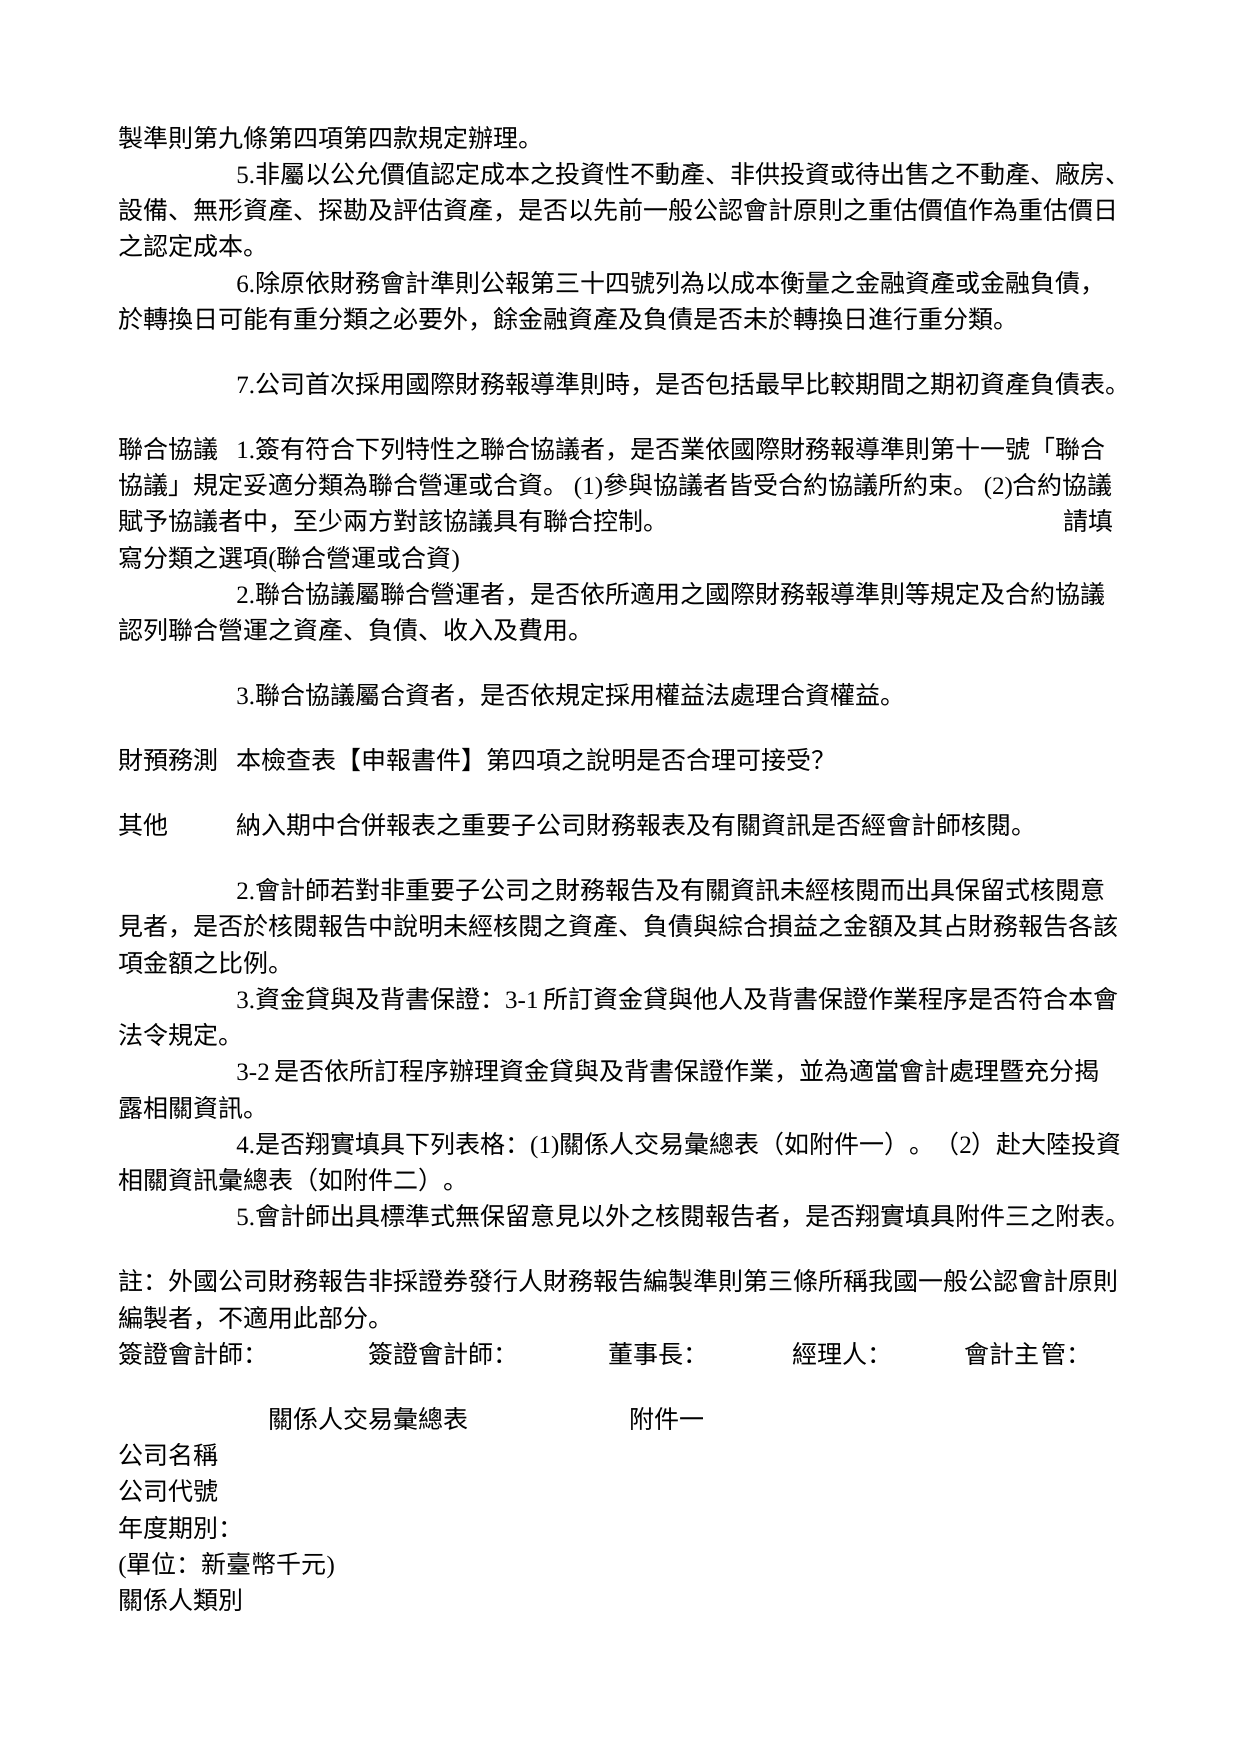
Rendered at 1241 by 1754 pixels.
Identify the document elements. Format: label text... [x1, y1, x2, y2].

text 股份有限公司 年度第 季財務報告公告申報檢查表 103年9月修正 ＊填表及複核應注意事項如下： 一、本表由公司填具，並應經二位簽證會計師逐項複核並表示意見。 二、公司應據實填報，會計師並應確實複核，不得有錯誤、疏漏、虛偽不實或隱匿之情事。 三、本表所稱外國公司係指證券交易法第一百六十五條之一規定之外國公司。 項內 公司填報 會計師 目容 檢查內容 是(正常) 否(異常) 不適用 備註 複核意見 是否檢齊下列書件：1.財務報告一份 1-1財務報告目錄。 申 1-2會計師核閱報告書。 報書 1-3財務報表（包括四張經符合證交法第十四條第三項規定之人員簽名或蓋章之主要報表及其附註或附表，董事長為法人者，主要報表應由該法人及其代表人於董事長欄位簽名或蓋章）。 件 2.財務報告內容無虛偽或隱匿之聲明。 3.提報董事會之議事錄一份。 4.已公開完整式財務預測之公司，截至當季止綜合損益之實際數與預測數比較，其差異達百分之二十以上而未更新者，公司之說明是否併同季財務報告申報（如財務預測已經會計師核閱者應併同會計師意見）。 1.公告數字與財務報表是否相符。 公 2.是否載明核閱會計師姓名及意見為「標準式無保留核閱報告」、「修正式無保留核閱報告」、「保留式核閱報告」、「否定式核閱報告」、「拒絕式核閱報告」。 告 3.會計師無法出具標準式無保留核閱報告之理由或具體事實是否翔實刊載。 4.已公開完整式財務預測之公司，是否一併公告預計綜合損益表原編製日期、歷次修正日期及截至該期財務報告止，與財務預測年度預測數相較之年度達成率及與截至當季預測數相較之季達成率。 資產負債表 1.資產負債表之編製：1-1是否包括本期期中期間結束日、前一年度結束日及前一年度可比較期中期間結束日之資產負債表。 1-2追溯適用會計政策、追溯重編財務報表項目、重分類財務報表項目，對前一期期初之財務狀況表之資訊具重大影響時，或首次適用時，是否包括最早比較期間之期初資產負債表（即四期並列）。 2.流動與非流動之劃分：2-1 對資產與負債之流動與非流動性劃分標準是否一致且是否以一年或一個營業週期孰長為標準。 2-2 採一年以上之營業週期作為劃分標準者，是否於財務報告附註之會計政策中明確揭露其劃分依據。 3.現金及約當現金：3-1 該科目中是否未含動支受限制之存款(如：定期存款供作質或備償專戶)。 資產負債表 3-2符合約當現金定義之定期存款或投資，是否可隨時轉換成定額現金且價值變動之風險甚小。 4.金融資產之分類及衡量：4-1會計處理是否依證券發行人財務報告編製準則及國際會計準則第三十九號規定，將「透過損益按公允價值衡量之金融資產」、「備供出售金融資產」、「避險之衍生金融資產」、「以成本衡量之金融資產」、「無活絡市場之債務工具投資」及「持有至到期日金融資產」予以適當分類及衡量。 4-2原始認列時分類為「透過損益按公允價值衡量之金融資產」者，本期是否無重分類至其他類別金融資產。 4-3原始認列時未分類為「透過損益按公允價值衡量之金融資產」者，本期是否無重分類為「透過損益按公允價值衡量之金融資產」。惟下列情形除外：(1) 避險之衍生金融工具因有國際會計準則第三十九號公報第九十一段及一百零一段所列情況之一須停止適用避險會計而產生之重分類;(2)以成本衡量之金融資產未來因能夠可靠衡量其公允價值而將其轉列於「透過損益按公允價值衡量之金融資產」。 4-4透過損益按公允價值衡量之金融資產及備供出售金融資產是否按公允價值衡量。 4-5持有至到期日金融資產:（1）列為持有至到期日金融資產者，是否具有固定或可決定之付款金額及固定到期日，且企業有積極意圖及能力持有至到期日之非衍生金融資產。 （2）原始認列時列入持有至到期日之投資於本年度或前二個會計年度內，曾在到期日前出售或重分類持有至到期日之投資，其金額相對於持有至到期日投資之總數而言並非很小者，是否屬於下列情形之一者：a.於相當接近到期日或金融資產買回日(例如到期前三個月內)出售或重分類，在此情況下，市場利率之變動並不會重大影響金融資產之公允價值。 b.金融工具發行人在依合約定期償付或提前還款方式下，持有人已回收幾乎所有金融資產之原始本金後，將剩餘部分予以出售或重分類。 c.因無法控制及不重複發生且無法合理預期之單一事項而出售或重分類。 資產負債表 4-6以成本衡量之金融資產是否同時符合下列條件：(1)持有無活絡市場公開報價之權益工具投資，或與此種無活絡市場公開報價權益工具連結且須以交付該等權益工具交割之衍生工具；(2)公允價值無法可靠衡量。 5.應收帳款及票據： 5-1應收帳款及票據總額(含關係人)與最近期財務報告相比較，其變動是否未達百分之二十以上。 5-2應收帳款及票據之週轉率與公司所訂授信政策相比，是否未發現重大異常。 5-3應收帳款及票據是否提列適當之備抵呆帳，且未發現有重大異常情事。 5-4應收帳款及票據是否依有效利息法之攤銷後成本衡量。但未付息之短期應收帳款及票據若折現之影響不大，得以原始發票金額衡量。 5-5對關係人之應收帳款超過正常授信期限一定期間（例如超過三個月），是否已轉列其他應收款。 5-6應收帳款及票據業經貼現或轉讓者，是否就其風險及報酬與控制之保留程度，評估是否符合國際會計準則第三十九號除列條件，並依國際財務報導準則第七號規定揭露。 6.存貨：6-1原料、物料、在製品或製成品是否以成本與淨變現價值孰低衡量。 6-2生物資產收成之農產品，是否以收成點之公允價值減出售成本衡量並列為存貨或其他適當科目項下。 7.待出售非流動資產：7-1待出售非流動資產及待出售處分群組之衡量、表達與揭露，是否已依國際財務報導準則第五號公報規定辦理。 7-2分類為待出售之資產或處分群組於不符合國際財務報導準則第五號規定條件時，是否停止將該資產或處分群組分類為待出售。 8.其他流動資產： 該科目中是否未含有非屬流動性質之資產(如：供長期作質之資產)。 資產負債表 9.採用權益法之投資9-1評估對關聯企業之影響力時，是否將透過子公司、孫公司、曾孫公司..等直系公司所持有同一關聯企業有表決權股份一併計算。經評估對關聯企業具有重大影響力者，除公報另有規定外，是否採用權益法評價。 9-2是否依國際會計準則第二十八號規定，按其所享有關聯企業及合資權益份額，以權益法認列關聯企業及合資之損益。 9-3於認列對關聯企業之損失份額時，是否考量對關聯企業權益投資之帳面金額及其他對該關聯企業之長期權益，且所認列之損失不以對該關聯企業權益投資之帳面金額為限。 9-4對關聯企業之財務報表是否進行適當調整，以使投資者財務報表之編製對相似情況下之類似交易及事件採用一致之會計政策。 9-5對關聯企業停止採用權益法時，是否以公允價值衡量所剩餘之投資，並將下列兩者之差額計入損益:剩餘投資之公允價值及任何處分關聯企業部分權益所得之價款喪失重大影響當日之投資帳面金額。 9-6對關聯企業停止採用權益法時，是否將投資者對於其他綜合損益中所認列與該關聯企業有關之所有金額，重分類為損益。 9-7減少其關聯企業之所有權權益時（該投資仍為對關聯企業之投資），是否將投資者對於其他綜合損益中所認列與該關聯企業有關之所有金額，依比例重分類為損益。 10.不動產、廠房及設備：10-1購買預售屋利息是否未資本化。 10-2以現金增資款購買固定資產或其他不動產者，是否未將增資款部分設算利息予以資本化。 10-3不動產、廠房及設備之後續衡量應採成本模式，其會計處理應依國際會計準則第十六號公報規定辦理。 10-4不動產、廠房及設備之各項組成若屬重大，應單獨提列折舊。 10-5是否於資產負債表日評估不動產、廠房及設備有無減損跡象，並依國際會計準則第三十六號公報處理。 10-6取得之土地如以他人名義為所有權登記，其會計處理及附註揭露（包括原因及保全措施）等是否適當。 11.投資性不動產： 資產負債表 11-1投資性不動產之後續衡量採用成本模式者，是否依國際會計準則第四十號公報規定揭露公允價值。 11-2投資性不動產之後續衡量採用公允價值模式者： 11-2-1除未開發之土地無法以收益法評價，應採用土地開發分析法外，其公允價值之評價是否採收益法。 11-2-2採收益法評價時是否依下列規定辦理：現金流量應依現行租賃契約、當地租金或市場相似比較標的租金行情評估，並排除過高或過低之比較標的。收益無一定期限者，分析期間以不逾十年為原則，收益有特定期限者，則應依剩餘期間估算。折現率應採風險溢酬法。其中無風險利率不得低於中華郵政股份有限公司牌告二年期郵政定期儲金小額存款機動利率加三碼。 11-2-3持有投資性不動產單筆金額達實收資本額百分之二十或新臺幣三億元以上者，是否依下列規定之一辦理：（發行人若屬股票無面額或每股面額非屬新臺幣十元者，前述「實收資本額百分之二十」則以「資產負債表歸屬於母公司業主之權益百分之十」計算之。）取得專業估價師出具之估價報告。自行估價並請會計師就合理性出具複核意見。 請填寫採用之選項 11-2-4持有投資性不動產單筆金額達總資產百分之十以上者，是否依下列規定之一辦理：取具二家以上專業估價師出具之估價報告。取具聯合估價師事務所二位估價師出具之估價報告。取具一位專業估價師出具之估價報告，並請會計師就合理性出具複核意見。 請填寫採用之選項 11-2-5是否於資產負債表日依下列規定檢討評估公允價值之有效性：採委外估價者，應請估價師檢視原估價報告，或請會計師就原委外估價報告之有效性出具複核意見。採自行估價並請會計師就合理性出具複核意見者，應請會計師就原自行估價報告之有效性出具複核意見。未達應委外估價或請會計師複核之標準，並採自行估價者，得自行評估原估價報告之有效性，或請會計師就原自行估價報告之有效性出具複核意見。 請填寫採用之選項 11-2-6持有投資性不動產單筆金額達實收資本額百分之二十或新臺幣三億元以上，或達總資產百分之十以上者，是否至少每年取具專業估價師估價報告及會計師合理性複核意見。（發行人若屬股票無面額或每股面額非屬新臺幣十元者，前述實收資本額百分之二十則以資產負債表歸屬於母公司業主之權益百分之十計算之。） 資產負債表 11-2-7是否依國際會計準則第四十號公報規定辦理揭露，並於附註揭露下列資訊：勘估標的之現行租賃契約重要條款、當地租金行情及市場相似比較標的評估租金行情。投資性不動產目前狀態、過去收益之數額及變動狀態、目前合理淨收益推估之依據及理由。未來各期現金流入與現金流出之變動狀態如何決定及決定之依據。收益資本化率或折現率之調整及決定之依據及理由。收益價值推估過程、引用計算參數及估價結果之適當及合理性說明。採土地開發分析法之理由、土地開發分析計畫重點、總體經濟情形之預估、估計銷售總金額、利潤率及資本利息綜合利率。前揭資訊與前期如有重大差異時，應說明理由及其對公允價值之影響。採委外估價者，應揭露委外估價之估價事務所、估價師姓名及估價日期。經會計師出具合理性複核意見者，應揭露複核會計師及所屬事務所之名稱、複核結論及複核報告日等資訊。分別揭露委外估價與自行估價之公允價值評價結果。經會計師就合理性出具複核意見者，應予註明。 11-2-8公允價值採委外估價者，是否由具備我國不動產估價師資格且符合下列條件之估價師進行估價：具備四年以上之不動產估價實務經驗，如具備不動產估價相當科系畢業領有畢業證書者，須具備三年以上之不動產估價實務經驗。未曾因不動產估價業務上有關詐欺、背信、侵占、偽造文書等犯罪行為，經法院判決有期徒刑以上之罪者。最近三年無票信債信不良紀錄及最近五年無遭受不動產估價師懲戒委員會懲戒之紀錄。不得為發行人之關係人或有實質關係人之情形。 11-2-9委外鑑價之估價師，是否遵循不動產估價師法、不動產估價技術規則等相關規定，並參考財團法人中華民國會計研究發展基金會（以下簡稱會計基金會）發布之相關評價準則公報辦理估價。 11-2-10公允價值採自行估價者，是否參考會計基金會發布之相關評價準則公報，並依下列規定辦理：建立估價之作業流程並納入內部控制制度，包括估價人員之專業資格與條件、取得及分析資訊、評估價值、估價報告之製作及相關文件之保存。估價報告之內容應列示所依據資訊及結論之理由，並由權責人員簽章，其內容至少應包括勘估標的之基本資料、估價基準日、標的物區域內不動產交易之比較實例、估價之假設及限制條件、估價方法及估價執行流程、估價結論及估價報告日等。 11-2-11就發行人委外估價或自行估價報告之合理性出具複核意見者，是否為具備會計師法規定執業資格之會計師，且符合下列條件：具備四年以上辦理發行人財務報告查核簽證之經驗，或具備四年以上辦理財務報告查核簽證之經驗並參加評價相關訓練達九十小時以上且取得及格證書。未曾因辦理發行人財務報告查核簽證或出具不動產估價合理性複核意見業務上有關詐欺、背信、侵占、偽造文書等犯罪行為，經法院判決有期徒刑以上之罪。最近三年無票信債信不良紀錄及最近五年無遭受會計師懲戒委員會懲戒之紀錄。不得為發行人、出具估價報告之估價師或於發行人自行估價報告簽章之權責人員之關係人或有實質關係人之情形，或為發行人財務報告之簽證會計師。 資產負債表 11-2-12發行人委託會計師就發行人委外估價或自行估價報告之合理性出具複核意見者，是否依下列規定辦理：未接受委任提出公允價值結論。複核報告內容至少應包括委任人、複核會計師及所屬事務所之名稱及地址、複核之目的及用途、複核案件之重大假設及限制、所執行複核工作之範圍、複核程序所採用之主要資訊、複核結論、複核報告日等，並聲明複核意見真實且正確、具備專業性與獨立性及遵循主管法令規定等事項。 11-3取得之土地如以他人名義為所有權登記，其會計處理及附註揭露（包括原因及保全措施）等是否適當。 12.無形資產之後續衡量是否採成本模式，並依國際會計準則第三十八號公報規定辦理。 13.生物資產：13-1生物資產除公允價值無法可靠衡量之情況外，是否以公允價值減出售成本衡量。 13-2如原始認列時無法取得其市場之價格或價值，且決定公允價值之替代估計顯不可靠之情況下，生物資產是否以成本減所有累計折舊及所有累計減損損失衡量。 13-3生物資產收成之農產品，是否未列入生物資產項下。 14.預付款項：14-1預付款項是否具有契約關係；其付款對象、金額及對方履行義務之程度，與契約內容是否相符。 14-2預付款項應轉作費用或其他適當科目者，是否已轉列及其金額是否相符。 15.遞延所得稅資產：15-1遞延所得稅資產是否一律分類為非流動。 15-2遞延所得稅資產及遞延所得稅負債互抵者，是否同時符合下列條件：企業有法定執行權將本期所得稅資產及本期所得稅負債互抵。遞延所得稅資產及負債係由屬同一課稅主管機關對同一納稅主體課徵，或對不同納稅企業個體徵收，但各主體意圖在重大金額之遞延所得稅負債或資產預期清償或回收之每一未來期間，將本期所得稅負債及資產以淨額基礎清償，或同時實現資產及清償負債。 16.其他非流動資產：16-1長期應收款是否以有效利息法按攤銷後成本衡量。 16-2催收款項金額重大，其會計處理及附註揭露（包括估列備抵壞帳情形）等是否適當。 資產負債表 16-3金融資產如供債務作質者，是否依所擔保債務之流動性分別列為流動及非流動資產。作為存出保證金者，是否依其流動性列為流動資產及非流動資產。 16-4探勘及評估資產之後續衡量是否採成本模式，並依國際財務報導準則第六號公報規定辦理。 17.備供出售金融資產、以成本衡量之金融資產、無活絡市場之債務工具投資、持有至到期日金融資產、應收票據、應收帳款、其他應收款、採用權益法之投資、不動產、廠房及設備、採成本模式衡量之投資性不動產、無形資產、探勘及評估資產等項目，是否於資產負債表日評估有無減損跡象，並依國際會計準則第三十九號及第三十六號規定辦理。 18.透過損益按公允價值衡量之金融資產、避險之衍生金融資產、備供出售金融資產、無活絡市場之債務工具投資、持有至到期日金融資產、應收票據、應收帳款、其他應收款、待出售非流動資產、投資性不動產、生物資產等項目有關公允價值之衡量及揭露，是否依國際財務報導準則第十三號規定辦理。 19.應付款項：金額重大之應付銀行、關係人票據及款項是否於資產負債表中單獨列示。 20.是否依證券發行人財務報告編製準則第十條第三項第三款至第五款規定，將「透過損益按公允價值衡量之金融負債」、「避險之衍生金融負債」及「以成本衡量之金融負債」予以適當分類及衡量。 21.指定為透過損益按公允價值衡量之金融負債，其公允價值變動金額屬信用風險所產生者，除避免會計配比不當之情形或屬放款承諾及財務保證合約須認列於損益外，是否認列於其他綜合損益。 22.與待出售非流動資產直接相關之負債之認列、衡量及揭露，是否已依國際財務報導準則第五號公報規定辦理。 23.非流動負債： 23-1企業於財務報導日(或前)已違反長期借款合約條款，且授信單位有權據此隨時要求企業償還借款，是否已列為流動負債。 23-2前項仍列為非流動負債者，是否同時符合下列條件：(1)於資產負債表日前經債權人同意提供寬限期至資產負債表日後至少十二個月。(2)於寬限期間企業可改正違約情況，債權人亦不得要求立即清償。 23-3發行符合國際會計準則第三十二號公報規定具金融負債性質之特別股，是否列為「特別股負債」，並區分流動及非流動，相關股息是否列為本期費用。 24.負債準備：24-1負債準備之會計處理是否依國際會計準則第三十七號公報規定辦理。 24-2負債準備是否於附註中區分為員工福利負債準備及其他項目。 資產負債表 25.透過損益按公允價值衡量之金融負債、避險之衍生金融負債、應付票據、應付帳款、其他應付款、與待出售非流動資產直接相關之負債、應付公司債、長期借款等項目有關公允價值之衡量及揭露，是否依國際財務報導準則第十三號規定辦理。 26.權益：26-1帳列之股本是否未包含符合負債性質之特別股。 26-2增資基準日於資產負債表日後之新股，是否未列入資產負債表之股本中。 26-3增資基準日於資產負債表日前之新股，於報表提出前尚未申請變更登記者，是否未列入資產負債表之股本中。 26-4子公司持有母公司股票者，母公司是否將子公司持有之母公司股票視同庫藏股票處理。 26-5非控制權益 26-5-1企業併購中，被併購者之非控制權益組成部分，是否依國際財務報導準則第三號規定衡量。 26-5-2是否依國際財務報導準則第十二號規定揭露具重大性之非控制權益之子公司及該非控制權益等資訊。 26-6確定福利計畫之再衡量數認列於其他權益者，後續期間是否未重分類至損益或轉入保留盈餘。 綜合損益表 1.是否包括本期期中期間、本期年初至本期期中期間結束日、前一年度可比較期中期間及前一年度年初至可比較期中期間結束日之綜合損益表。 2.收入之認列：2-1收入之認列是否依國際會計準則第十八號公報規定辦理。 2-2建造合約收入之認列與衡量是否依國際會計準則第十一號公報規定辦理。 2-3建造合約不符國際會計準則第十一號公報相關規定者，是否依國際會計準則第十八號公報規定辦理。 2-4認列於損益之收入及費用是否以功能別為分類基礎。 3.與營業活動相關之收入、成本項目之表達與分類是否保持前後期間一致。 4.去料加工時，雙方若已合意為供加工後運回或代為逕行出售，委託加工者是否未於去料時作銷貨收入，加工者對於來料是否未作進貨。 5.財務成本：是否包括各類負債之利息、公允價值避險工具與調整被避險項目之損益、現金流量避險工具公允價值變動自權益分類至損益等項目，扣除符合資本化部分。 綜合損益表 6.採用權益法時，關聯企業相互間交易（包括順流、逆流及側流交易）之未實現損益是否已消除。 7.公司投保人壽保險之「現金解約價值」，是否於支付保費時將同時享有之現金解約價值增加部分認列為資產並減少保險費用，而無於保險期間屆滿或中途解約，始將全數收到之款項，列為其他收入。 8.所得稅之會計處理是否依國際會計準則第三十四號公報規定辦理。 9.停業單位損益之表達與揭露是否已依國際財務報導準則第五號公報規定辦理。 10.其他綜合損益：10-1其他綜合損益項下是否分別列示後續可能重分類至損益之項目及不重分類至損益之項目。 10-2後續可能重分類至損益之項目： 10-2-1國外營運機構之經營結果及財務狀況換算為表達貨幣產生之兌換差額，是否認列於其他綜合損益。 10-2-2 備供出售金融資產未實現評價損益是否認列於其他綜合損益。 10-2-3 列報於其他綜合損益項下之避險工具利益及損失，是否確屬有效避險。 10-3後續不重分類至損益之項目： 10-3-1列報於其他綜合損益項下之確定福利計畫再衡量數，是否一致於發生期間即認列，且後續並無重分類至損益。 10-3-2重估增值是否認列於「後續不重分類至損益」之其他綜合損益項下。 10-3-3指定為透過損益按公允價值衡量之金融負債，其公允價值變動金額屬信用風險所產生者，除避免會計配比不當之情形或屬放款承諾及財務保證合約須認列於損益外，是否認列於「後續不重分類至損益」之其他綜合損益。 10-4被投資者其他綜合損益之變動造成投資者對被投資者所享之權益份額發生變動時，是否對該變動所享有之份額認列為投資者之其他綜合損益。 11.綜合損益總額是否分別列示歸屬於母公司業主之數額及非控制權益之數額，即使非控制權益因而成為虧損餘額。 12.每股盈餘之計算與表達是否依國際會計準則第三十三號規定辦理。 現流 量金表 1.是否未將不得任意動用之現金或銀行存款(例如：供質押之定期存款、現金及存放同業等)列入現金及約當現金項下。 2.利息及股利收付之現金流量是否單獨揭露，並以各期一致之方式分類為營業、投資或籌資活動。 1.是否揭露通過財務報告之日期及通過之程序。 2.是否揭露已採用或尚未採用本會認可之新發布、修訂後國際財務報導準則、國際會計準則、解釋及解釋公告之影響情形。 3.是否依國際會計準則第八號公報規定，揭露國際會計準則理事會已發布但尚未生效之國際財務報導準則之影響情形，若無法評估影響，則揭露無法評估之理由。 4.已發行或已向本會申報發行海外存託憑證之公開發行公司（不含其子公司或轉投資公司，依103.4.3金管證審字第1030010325號令說明三採用國際會計準則理事會發布生效之公報者，是否揭露下列事項： 4-1採用公報之版本。 附註及附表 4-2採用之公報其會計政策與2013年版國際財務報導準則之重大差異及影響金額。 5.是否揭露一般性項目、資產項目、負債項目、損益項目及其他項目所採用之重要會計政策。 6.是否揭露重大會計判斷、估計及假設，以及與所作假設及估計不確定性其他主要來源有關之資訊。 7.有會計變動（包含會計政策變動及會計估計事項中有關折舊性、折耗性資產耐用年限、折舊（耗）方法與無形資產攤銷期間、攤銷方法之變動，及殘值之變動）者，是否已揭露變動之事實、理由及其影響金額。 8.子公司持有母公司股份者，是否於附註中列明子公司名稱、持有股數、金額及原因。 9.若有未編入合併報表之子公司，是否於財務報表附註說明子公司名稱、持有股權比例及未合併之原因。 10.發行海外公司債、可轉換公司債、可轉換特別股、海外存託憑證及私募有價證券者，是否依規定揭露相關資訊。 11.銀行借款如有展延或逾期等情事，是否詳予說明相關資訊。 12.所得稅12-1是否揭露各年度所得稅核定情形。 12-2行政救濟產生之所得稅影響，其會計處理是否適當。 12-3是否揭露資產負債表日股東可扣抵帳戶餘額、兩稅合一制度實施前（86年度以前）之未分配盈餘，與兩稅合一制度實施後（87年度以後）之未分配盈餘，及預計當年度盈餘分配之稅額扣抵比率。 附註及附表 13.捐贈支出金額重大者，是否附註揭露其性質、理由及重大約定事項。 14.利息資本化是否依規定適當表達。 15.員工分紅及董監事酬勞：15-1是否敘明章程規定員工分紅及董監酬勞之成數或範圍，並敘明可自公開資訊觀測站等管道查詢董事會通過及股東會決議之員工紅利及董監酬勞相關資訊。 15-2是否敘明本期估列員工紅利及董監酬勞金額之估列基礎、配發股票紅利之股數計算基礎及實際配發金額若與估列數有差異時之會計處理。 15-3是否敘明前一年度員工分紅及董監酬勞之實際配發情形（包括配發股數、金額及股價）、其與認列員工分紅及董監酬勞有差異者並應敘明差異數、原因及處理情形。 16.關係人交易：16-1與關係人之進銷貨，是否附註揭露交易價格、收付款條件及其與非關係人之異同，且未發現有重大異常情事。 16-2應收關係人帳款週轉率與公司所訂授信政策相比，是否未發現有重大異常情事。 16-3應收關係人款項是否提列適當之備抵呆帳，且未發現有重大異常情事。 16-4與關係人之財產交易是否揭露損益金額，且符合「公開發行公司取得或處分資產處理準則」規定者，是否揭露其交易價格之依據或鑑價結果，且未發現有重大異常情事。 16-5與關係人間有租賃之情事者，是否說明租賃契約租金之決定及收取方法，且未發現有重大異常情事。 17.或有負債：是否依國際會計準則第三十七號公報規定，對資產負債表日之每一類或有負債揭露其性質之概要描述，並在可行之情況下揭露其財務影響估計數、不確定性說明及歸墊之可能性等。 18.期後事項18-1期後事項之發生業已影響資產或負債之評價者，是否調整相關之資產及負債。 18-2期後事項之發生並不影響資產或負債之評價，但卻顯示其在資產負債表日至通過財務報告日間之重大變化，或顯示企業經營可能有重大變化者，是否揭露其性質。其具有財務影響者，是否揭露其估計之影響數或無法估計之事實。 19.金融工具19-1金融工具之表達與揭露，是否依照證券發行人財務報告編製準則及國際會計準則第三十二號、第三十九號及國際財務報導準則第七號公報規定辦理。 附註及附表 19-2是否依照國際財務報導準則第七號公報規定各依金融資產及金融負債類別揭露其公允價值。 20.財務風險管理：是否揭露能使財務報表使用者評估企業於資產負債表日所暴露因金融工具產生之風險之性質及程度之資訊。（包含質性揭露及量化揭露） 21.是否揭露下列交易事項有關資訊：（應分別揭露發行人及其各子公司之相關資訊，母子公司間交易事項亦須揭露）21-1資金貸與他人。（發行人直接或間接控制之被投資公司，如屬金融業、保險業及證券業者，得免適用） 21-2為他人背書保證。（得免適用者同21-1） 21-3期末持有有價證券情形(不包含投資子公司、關聯企業及合資權益部分)。（得免適用者同21-1） 21-4累積買進或賣出同一有價證券之金額達三億元或實收資本額百分之二十以上。（得免適用者同21-1） 21-5取得不動產之金額達三億元或實收資本額百分之二十以上。 21-6處分不動產之金額達三億元或實收資本額百分之二十以上。 21-7與關係人進、銷貨之金額達一億元或實收資本額百分之二十以上。 21-8應收關係人款項達一億元或實收資本額百分之二十以上。 21-9從事衍生工具交易。 21-10母子公司間及各子公司間之業務關係及重要交易往來情形及金額。 21-11發行人股票無面額或每股面額非屬新臺幣十元者，前開21-4至21-8有關實收資本額百分之二十之交易金額規定，是否以資產負債表歸屬於母公司業主之權益百分之十計算。 22.是否揭露直接或間接具有重大影響、控制或合資權益者之被投資公司名稱、所在地區、主要營業項目、原始投資金額、期末持股情形、本期損益及認列之投資損益等資訊。（不含大陸地區投資） 23.赴大陸投資者，是否揭露下列資訊：（應分別揭露發行人及其各子公司之相關資訊）23-1對大陸被投資公司直接或間接具有重大影響、控制或合資權益者，該大陸被投資公司名稱、主要營業項目、實收資本額、投資方式、資金匯出入情形、持股比例、本期損益及認列之投資損益、期末投資帳面金額、已匯回投資損益及赴大陸地區投資限額。 23-2與大陸被投資公司直接或間接經由第三地區事業所發生各項之重大交易事項，及其價格、付款條件、未實現損益等有關資訊。 24.部門資訊：是否依照國際會計準則第三十四號公報規定揭露部門資訊。 附註及附表 25.本期發生之員工福利、折舊、折耗及攤銷費用是否已依性質別彙總揭露於財務報表附註重要會計項目說明中。 26.是否業揭露具重大影響之外幣資產與負債，包括貨幣性及非貨幣性項目之外幣暴險金額、幣別、匯率及貨幣性項目之兌換損益等。 以索引方式揭露者須已於附註敘明，始可勾「是(正常)」。 27.是否業揭露外幣貨幣性項目有關匯率風險之敏感度分析。 以索引方式揭露者須已於附註敘明，始可勾「是(正常)」。 28.是否業揭露應收款項之帳齡分析及備抵呆帳變動情形與減損評估。 以索引方式揭露者須已於附註敘明，始可勾「是(正常)」。 29.外國公司是否依103.1.13金管證審字第10200546801號令規定，就各期間對照之資產負債表、綜合損益表項目，揭露與採用證券發行人財務報告編製準則第三條所稱會計原則之差異情形，包括差異項目及影響金額。 其他事項其他事項 1.國際會計準則第三十四號公報規定：1-1期中財務報表所採用之會計政策是否與年度財務報表所採用者相同。 1-2決定如何認列、衡量、分類或揭露某一項目時，其重大性是否按相關之期中期間財務資料評估。 1-3財務年度中季節性、週期性或偶發性之收入，若於企業之財務年度結束日加以預計或遞延並不適當時，是否未於期中報表日加以預計或遞延。 2.財務報告之編製主體是否已包含所有符合國際財務報導準則第十號公報之子公司。 3.會計變動3-1會計政策變動及會計估計事項中有關折舊性、折耗性資產耐用年限、折舊（耗）方法與無形資產攤銷期間、攤銷方法之變動，及殘值之變動，是否依規定將相關內容洽請簽證會計師出具複核意見，並提報董事會決議通過及監察人承認後公告申報。 3-2除變動影響數之決定在實務上不可行外，是否於改用新會計政策年度開始後二個月內，依規定將實際影響數提報董事會通過與監察人承認後公告申報並提報股東會。 3-3會計政策變動累積影響數之實際數與原公告申報數差異達新臺幣一千萬元以上者，且達前一年度營業收入淨額百分之一或實收資本額百分之五以上者，是否就差異分析原因並洽請簽證會計師出具合理性意見，併同公告申報。 3-4發行人股票無面額或每股面額非屬新臺幣十元者，前開3-3有關實收資本額百分之五規定，是否以資產負債表歸屬於母公司業主之權益百分之二點五計算。 首次採用︵ 註 ︶ 1.首次採用國際財務報導準則時，是否依國際財務報導準則第一號公報規定辦理。 2.是否說明財務報表編製基礎、國際財務報導準則第一號豁免選擇、轉換至國際財務報導準則之影響及調節說明。 3.投資性不動產、非供投資或待出售之不動產、廠房、設備、無形資產、探勘及評估資產於轉換日除選擇使用認定成本豁免項目者外，是否按國際財務報導準則第一號公報規定追溯適用國際會計準則第四十號、第十六號、第三十八號及國際財務報導準則第六號公報之規定。 4.投資性不動產選擇以公允價值作為認定成本者，是否依證券發行人財務報告編製準則第九條第四項第四款規定辦理。 5.非屬以公允價值認定成本之投資性不動產、非供投資或待出售之不動產、廠房、設備、無形資產、探勘及評估資產，是否以先前一般公認會計原則之重估價值作為重估價日之認定成本。 6.除原依財務會計準則公報第三十四號列為以成本衡量之金融資產或金融負債，於轉換日可能有重分類之必要外，餘金融資產及負債是否未於轉換日進行重分類。 7.公司首次採用國際財務報導準則時，是否包括最早比較期間之期初資產負債表。 聯合協議 1.簽有符合下列特性之聯合協議者，是否業依國際財務報導準則第十一號「聯合協議」規定妥適分類為聯合營運或合資。 (1)參與協議者皆受合約協議所約束。 (2)合約協議賦予協議者中，至少兩方對該協議具有聯合控制。 請填寫分類之選項(聯合營運或合資) 2.聯合協議屬聯合營運者，是否依所適用之國際財務報導準則等規定及合約協議認列聯合營運之資產、負債、收入及費用。 3.聯合協議屬合資者，是否依規定採用權益法處理合資權益。 財預務測 本檢查表【申報書件】第四項之說明是否合理可接受？ 其他 納入期中合併報表之重要子公司財務報表及有關資訊是否經會計師核閱。 2.會計師若對非重要子公司之財務報告及有關資訊未經核閱而出具保留式核閱意見者，是否於核閱報告中說明未經核閱之資產、負債與綜合損益之金額及其占財務報告各該項金額之比例。 3.資金貸與及背書保證：3-1所訂資金貸與他人及背書保證作業程序是否符合本會法令規定。 3-2是否依所訂程序辦理資金貸與及背書保證作業，並為適當會計處理暨充分揭露相關資訊。 4.是否翔實填具下列表格：(1)關係人交易彙總表（如附件一）。（2）赴大陸投資相關資訊彙總表（如附件二）。 5.會計師出具標準式無保留意見以外之核閱報告者，是否翔實填具附件三之附表。 註：外國公司財務報告非採證券發行人財務報告編製準則第三條所稱我國一般公認會計原則編製者，不適用此部分。 簽證會計師： 簽證會計師： 董事長： 經理人： 會計主管： 關係人交易彙總表 附件一 公司名稱 公司代號 年度期別： (單位：新臺幣千元) 關係人類別 進 金額 價格與一般交易比較(註二) 貨 付款期間與一般交易比較(註二) 銷 金額 價格與一般交易比較(註二) 貨 收款期間與一般交易比較(註二) 應付票據與應付帳款期末餘額 應收票據與應收帳款期末餘額 財 財產名稱(註三) 交易日或事實發生日 產 交易總價款 鑑價金額 交 處 處分損益 分 原始取得日期 易 價款收、付情形 處分前(購入後)使用情形 資金融通借入(－)貸出(＋) 最高餘額期末餘額 標的物(註三) 租 賃 起迄日期 本期租金總額 收取(或支付)方式 背書保證或提供擔保品之期末餘額 其他對本期損益或財務狀況有重大影響之交易事項 赴大陸投資相關資訊彙總表 附件二 公司名稱： 公司代號： 年度期別： 單位：新臺幣千元 大陸被投資公司名稱 主要營業項目 實收資本額 投資方式（註一） 本期期初自台灣匯出累積投資金額 本期匯出或收回投資金額 本期期末自台灣匯出累積投資金額 被投資公司本期損益 本公司直接或間接投資之持股比例 本期認列投資損益（註二） 期末投資帳面金額 截至本期止已匯回投資收益 匯出 收回 本期期末累計自台灣匯出赴大陸地區投資金額 經濟部投審會核准投資金額 依經濟部投審會規定赴大陸地區投資限額 註一、投資方式區分為下列三種，標示種類別即可： (一) 直接赴大陸地區從事投資。 (二) 透過第三地區公司再投資大陸(請註明該第三地區之投資公司)。 (三) 其他方式。 註二、本期認列投資損益欄中： (一)若屬籌備中，尚無投資損益者，應予註明。 (二)投資損益認列基礎分為下列三種，應予註明。 １、經與中華民國會計師事務所有合作關係之國際性會計師事務所查核簽證之財務報表。 ２、經台灣母公司簽證會計師查核簽證之財務報表。 ３、其他。 註三：本表相關數字應以新臺幣列示。 附件三 公司名稱： 公司代號： 年度期別： 單位：新臺幣千元 會計師核閱意見形態 會計師核閱意見之內容 應調整數是否確定 影響之項目及金額 資產負債表 綜合損益表 會計項目 金額 會計項目 金額 是 □否 □ 註：應調整數未確定者，仍應儘可能註明影響之項目與其帳面金額。 註三：若為不動產，請註明座落地點。 註二：關係人交易條件如與一般交易條件不同應敘明差異情形及原因。 註一：應填入本表之關係人交易係指於財務報告附註揭露者。 第 1 頁，共 1 頁 [118, 118, 1122, 1617]
